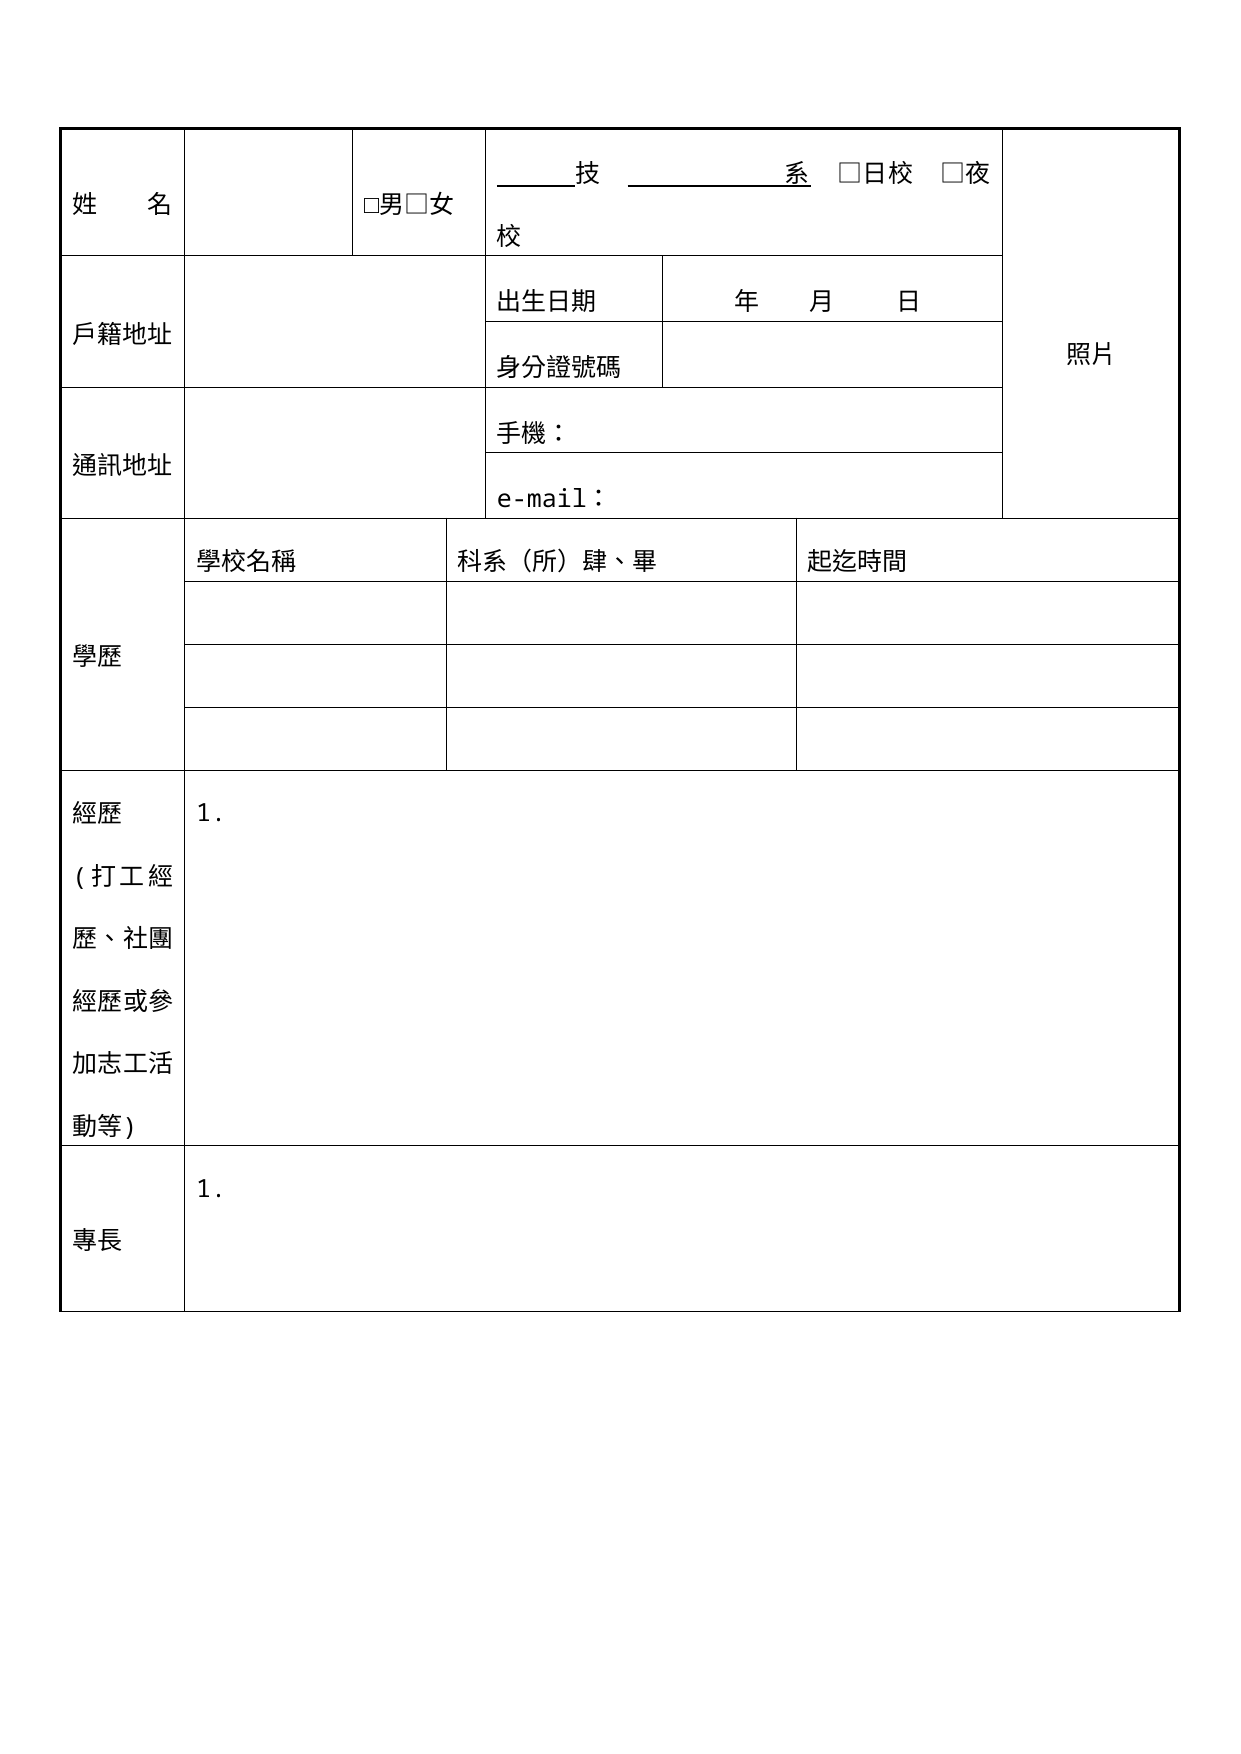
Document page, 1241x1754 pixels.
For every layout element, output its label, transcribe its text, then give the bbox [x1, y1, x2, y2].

table_cell 學歷 [62, 519, 184, 770]
table_cell [797, 582, 1178, 644]
table_cell 身分證號碼 [486, 322, 662, 386]
table_cell [185, 708, 446, 770]
table_cell 科系（所）肆、畢 [447, 519, 796, 581]
table_cell [185, 582, 446, 644]
table_cell [663, 322, 1002, 386]
table_cell [185, 645, 446, 707]
table_header 姓 名 [62, 130, 184, 255]
table_cell 戶籍地址 [62, 256, 184, 386]
table_cell 1. [185, 771, 1178, 1145]
table_header [185, 130, 352, 255]
table_cell 起迄時間 [797, 519, 1178, 581]
table_cell 出生日期 [486, 256, 662, 321]
table_cell [447, 582, 796, 644]
table_cell 通訊地址 [62, 388, 184, 518]
table_cell e-mail： [486, 453, 1002, 518]
table_cell 專長 [62, 1146, 184, 1311]
table_cell 手機： [486, 388, 1002, 452]
table_cell [797, 645, 1178, 707]
table_cell 經歷 (打工經歷、社團經歷或參加志工活動等) [62, 771, 184, 1145]
table_header □男□女 [353, 130, 485, 255]
table_cell [185, 256, 485, 386]
table_cell 年 月 日 [663, 256, 1002, 321]
table_cell [185, 388, 485, 518]
table_cell [797, 708, 1178, 770]
table_header 照片 [1003, 130, 1178, 518]
table_cell 學校名稱 [185, 519, 446, 581]
table_cell [447, 645, 796, 707]
table_header 技 系 □日校 □夜校 [486, 130, 1002, 255]
table_cell 1. [185, 1146, 1178, 1311]
table_cell [447, 708, 796, 770]
